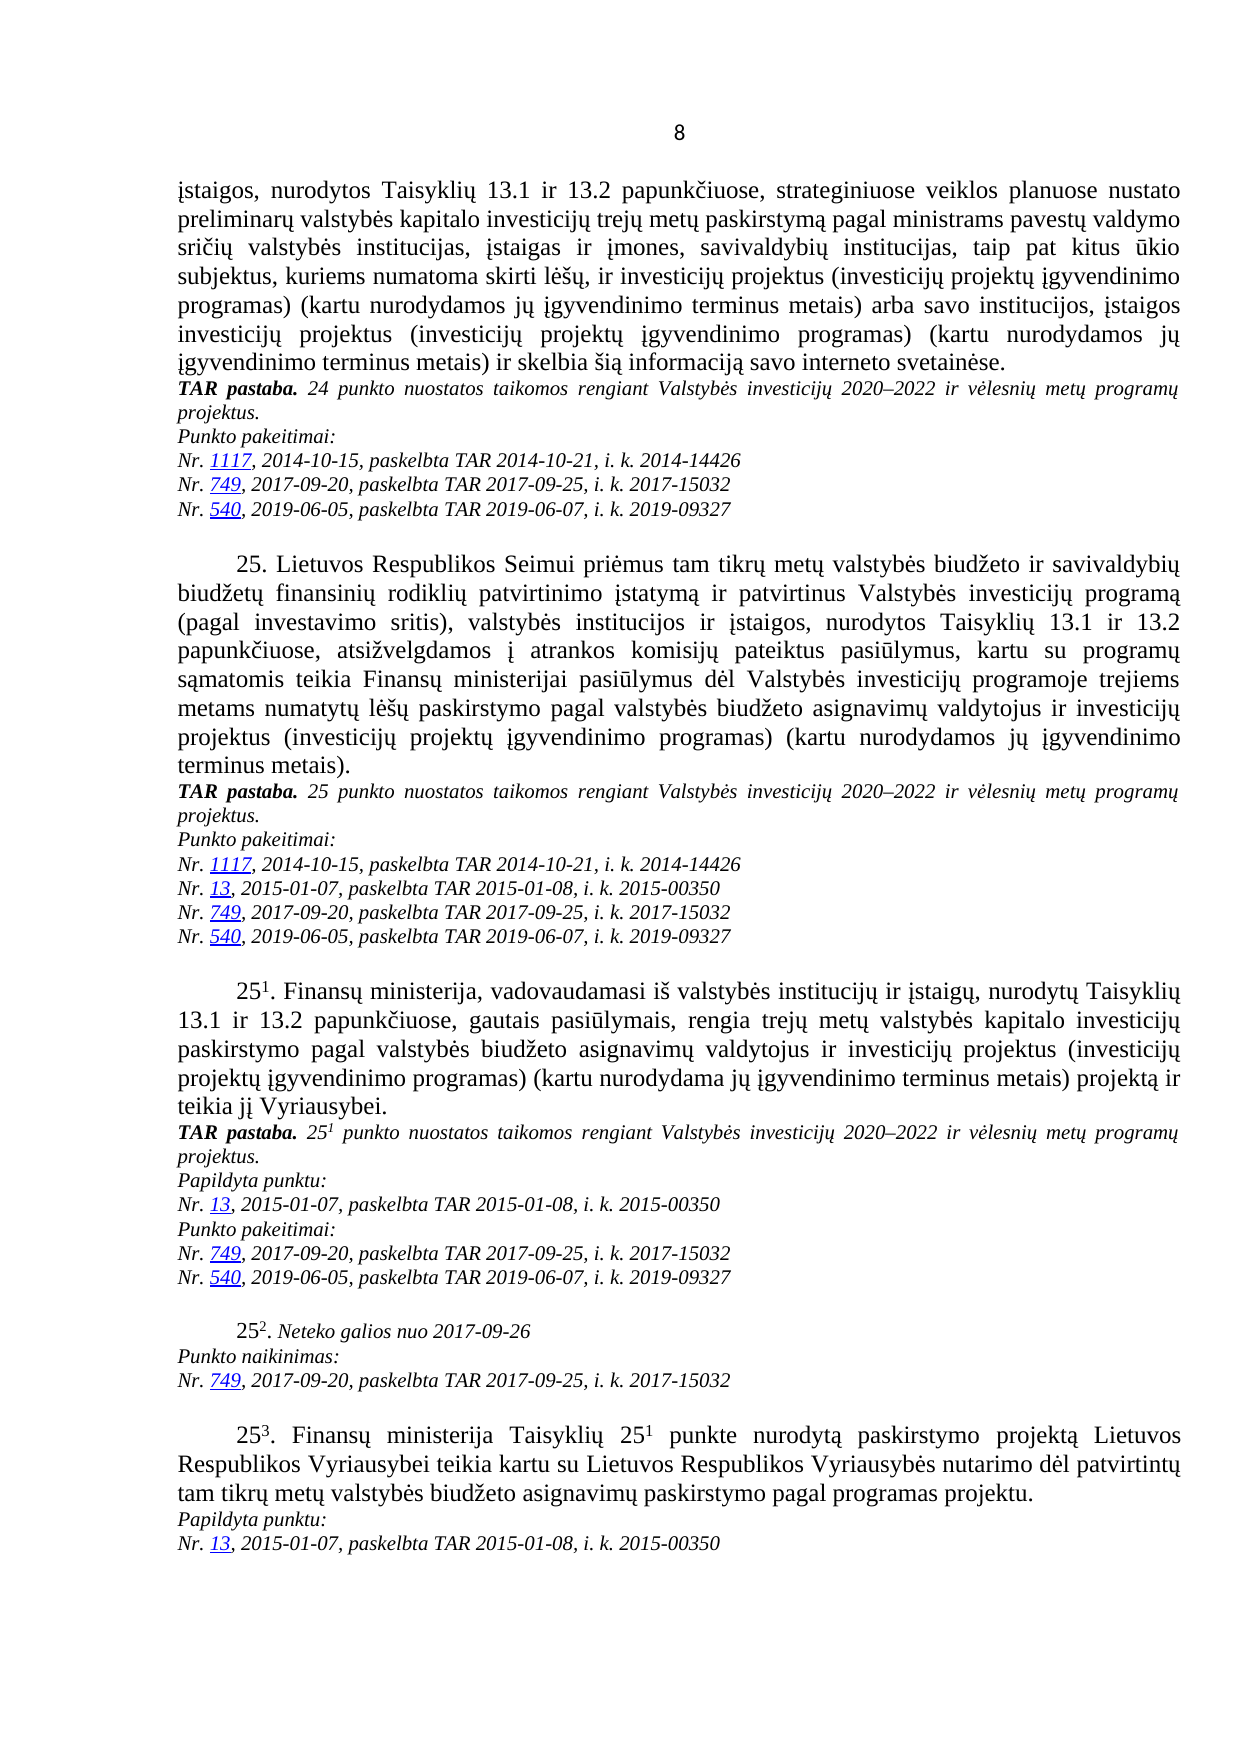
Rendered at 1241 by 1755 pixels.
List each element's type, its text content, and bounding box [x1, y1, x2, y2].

text Papildyta punktu: [177, 1507, 1181, 1531]
text 252. Neteko galios nuo 2017-09-26 [177, 1317, 1181, 1344]
text Nr. 540, 2019-06-05, paskelbta TAR 2019-06-07, i. k. 2019-09327 [177, 496, 1181, 521]
text 253. Finansų ministerija Taisyklių 251 punkte nurodytą paskirstymo projektą Lietuvos Respublikos Vyriausybei teikia kartu su Lietuvos Respublikos Vyriausybės nutarimo dėl patvirtintų tam tikrų metų valstybės biudžeto asignavimų paskirstymo pagal programas projektu. [177, 1421, 1181, 1507]
text Nr. 749, 2017-09-20, paskelbta TAR 2017-09-25, i. k. 2017-15032 [177, 472, 1181, 496]
text Nr. 13, 2015-01-07, paskelbta TAR 2015-01-08, i. k. 2015-00350 [177, 1192, 1181, 1216]
text Punkto pakeitimai: [177, 827, 1181, 851]
text Punkto pakeitimai: [177, 424, 1181, 448]
text TAR pastaba. 25 punkto nuostatos taikomos rengiant Valstybės investicijų 2020–2022 ir vėlesnių metų programų projektus. [177, 779, 1181, 827]
text Nr. 749, 2017-09-20, paskelbta TAR 2017-09-25, i. k. 2017-15032 [177, 1241, 1181, 1264]
text Nr. 540, 2019-06-05, paskelbta TAR 2019-06-07, i. k. 2019-09327 [177, 1264, 1181, 1289]
text Punkto pakeitimai: [177, 1216, 1181, 1241]
text Nr. 749, 2017-09-20, paskelbta TAR 2017-09-25, i. k. 2017-15032 [177, 1368, 1181, 1392]
text Nr. 13, 2015-01-07, paskelbta TAR 2015-01-08, i. k. 2015-00350 [177, 876, 1181, 899]
text 25. Lietuvos Respublikos Seimui priėmus tam tikrų metų valstybės biudžeto ir savivaldybių biudžetų finansinių rodiklių patvirtinimo įstatymą ir patvirtinus Valstybės investicijų programą (pagal investavimo sritis), valstybės institucijos ir įstaigos, nurodytos Taisyklių 13.1 ir 13.2 papunkčiuose, atsižvelgdamos į atrankos komisijų pateiktus pasiūlymus, kartu su programų sąmatomis teikia Finansų ministerijai pasiūlymus dėl Valstybės investicijų programoje trejiems metams numatytų lėšų paskirstymo pagal valstybės biudžeto asignavimų valdytojus ir investicijų projektus (investicijų projektų įgyvendinimo programas) (kartu nurodydamos jų įgyvendinimo terminus metais). [177, 549, 1181, 779]
text įstaigos, nurodytos Taisyklių 13.1 ir 13.2 papunkčiuose, strateginiuose veiklos planuose nustato preliminarų valstybės kapitalo investicijų trejų metų paskirstymą pagal ministrams pavestų valdymo sričių valstybės institucijas, įstaigas ir įmones, savivaldybių institucijas, taip pat kitus ūkio subjektus, kuriems numatoma skirti lėšų, ir investicijų projektus (investicijų projektų įgyvendinimo programas) (kartu nurodydamos jų įgyvendinimo terminus metais) arba savo institucijos, įstaigos investicijų projektus (investicijų projektų įgyvendinimo programas) (kartu nurodydamos jų įgyvendinimo terminus metais) ir skelbia šią informaciją savo interneto svetainėse. [177, 175, 1181, 376]
text TAR pastaba. 251 punkto nuostatos taikomos rengiant Valstybės investicijų 2020–2022 ir vėlesnių metų programų projektus. [177, 1120, 1181, 1168]
text Nr. 749, 2017-09-20, paskelbta TAR 2017-09-25, i. k. 2017-15032 [177, 899, 1181, 924]
text Nr. 1117, 2014-10-15, paskelbta TAR 2014-10-21, i. k. 2014-14426 [177, 448, 1181, 472]
text Nr. 1117, 2014-10-15, paskelbta TAR 2014-10-21, i. k. 2014-14426 [177, 851, 1181, 876]
text TAR pastaba. 24 punkto nuostatos taikomos rengiant Valstybės investicijų 2020–2022 ir vėlesnių metų programų projektus. [177, 376, 1181, 424]
text 251. Finansų ministerija, vadovaudamasi iš valstybės institucijų ir įstaigų, nurodytų Taisyklių 13.1 ir 13.2 papunkčiuose, gautais pasiūlymais, rengia trejų metų valstybės kapitalo investicijų paskirstymo pagal valstybės biudžeto asignavimų valdytojus ir investicijų projektus (investicijų projektų įgyvendinimo programas) (kartu nurodydama jų įgyvendinimo terminus metais) projektą ir teikia jį Vyriausybei. [177, 976, 1181, 1120]
text Nr. 13, 2015-01-07, paskelbta TAR 2015-01-08, i. k. 2015-00350 [177, 1531, 1181, 1555]
text Papildyta punktu: [177, 1168, 1181, 1192]
text Nr. 540, 2019-06-05, paskelbta TAR 2019-06-07, i. k. 2019-09327 [177, 924, 1181, 948]
text Punkto naikinimas: [177, 1344, 1181, 1368]
